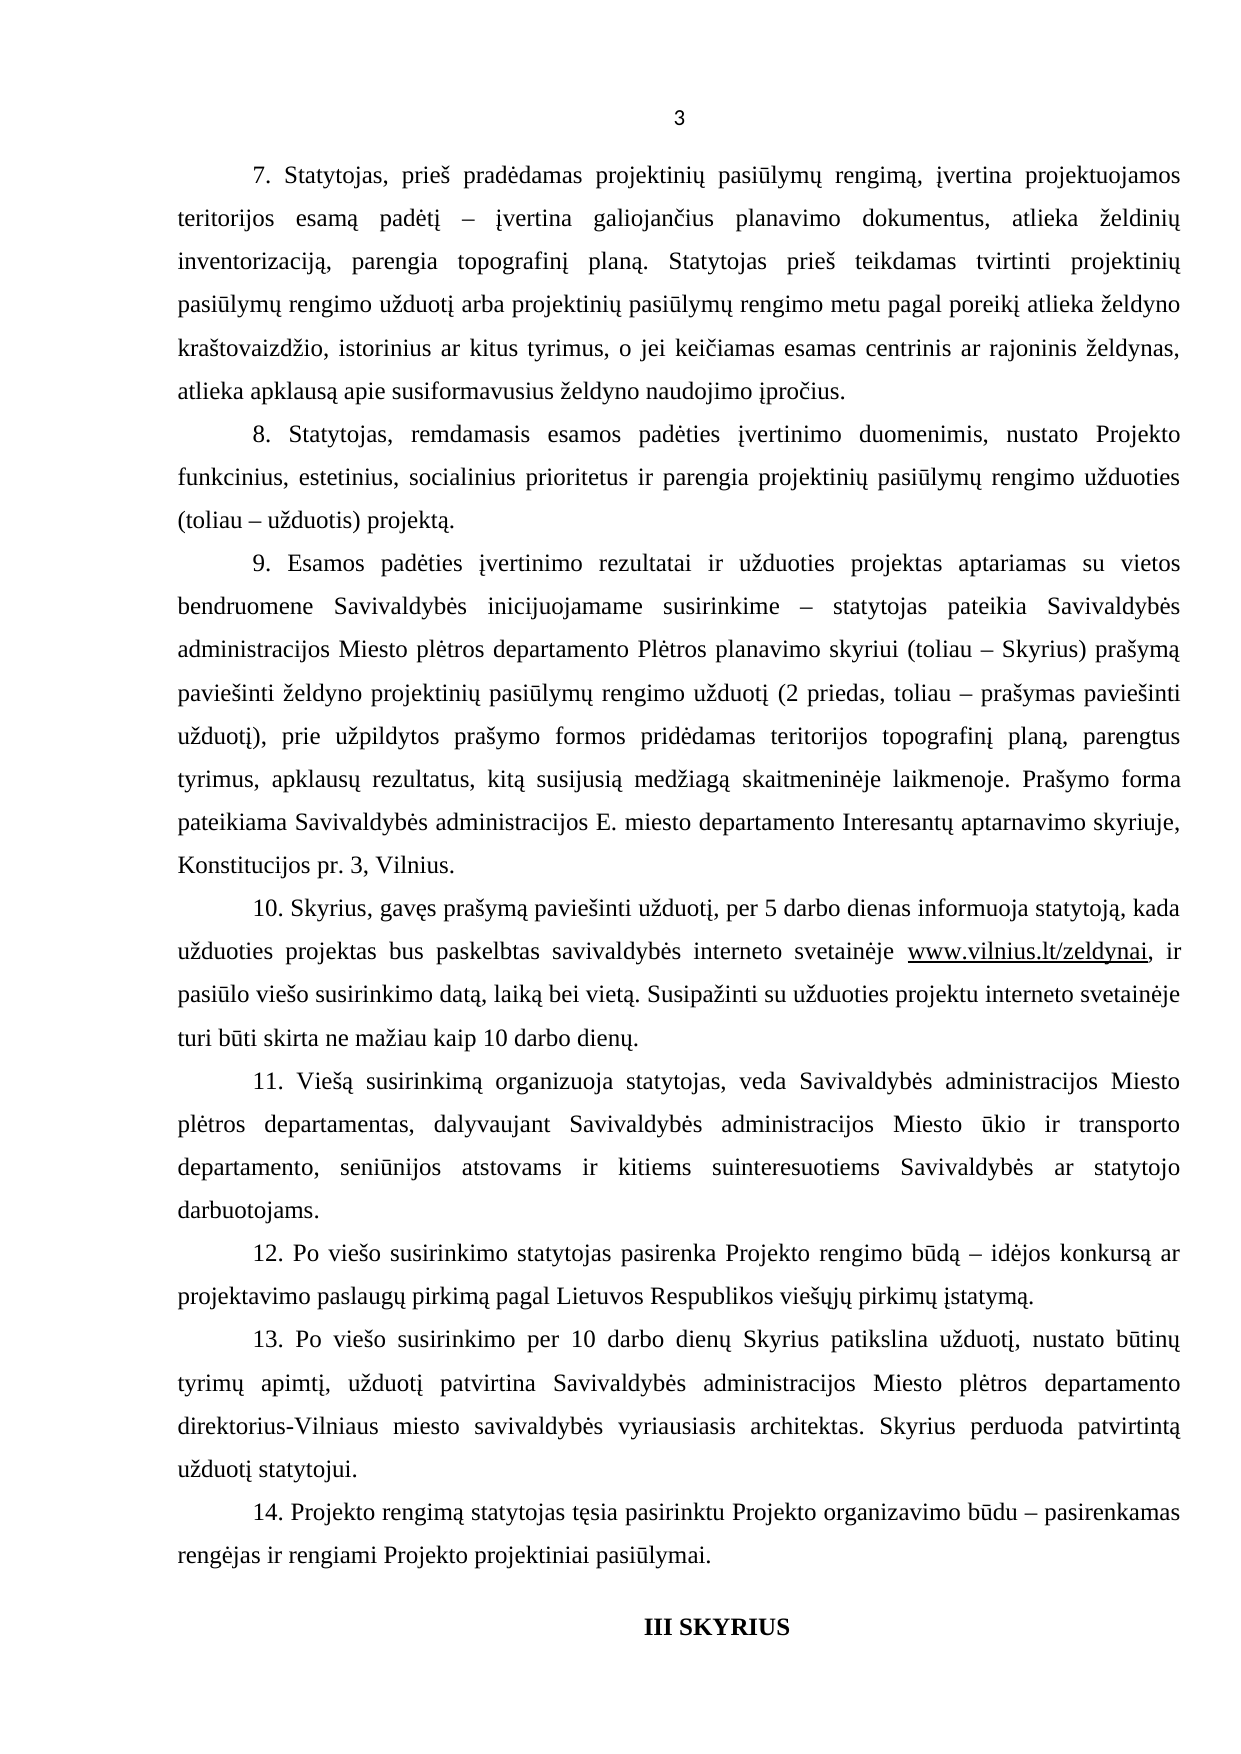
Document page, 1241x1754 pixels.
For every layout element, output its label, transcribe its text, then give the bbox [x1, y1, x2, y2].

text 13. Po viešo susirinkimo per 10 darbo dienų Skyrius patikslina užduotį, nustato būtinų tyrimų apimtį, užduotį patvirtina Savivaldybės administracijos Miesto plėtros departamento direktorius-Vilniaus miesto savivaldybės vyriausiasis architektas. Skyrius perduoda patvirtintą užduotį statytojui. [177, 1324, 1181, 1483]
text 11. Viešą susirinkimą organizuoja statytojas, veda Savivaldybės administracijos Miesto plėtros departamentas, dalyvaujant Savivaldybės administracijos Miesto ūkio ir transporto departamento, seniūnijos atstovams ir kitiems suinteresuotiems Savivaldybės ar statytojo darbuotojams. [177, 1066, 1181, 1224]
text 10. Skyrius, gavęs prašymą paviešinti užduotį, per 5 darbo dienas informuoja statytoją, kada užduoties projektas bus paskelbtas savivaldybės interneto svetainėje www.vilnius.lt/zeldynai, ir pasiūlo viešo susirinkimo datą, laiką bei vietą. Susipažinti su užduoties projektu interneto svetainėje turi būti skirta ne mažiau kaip 10 darbo dienų. [177, 893, 1181, 1051]
text 14. Projekto rengimą statytojas tęsia pasirinktu Projekto organizavimo būdu – pasirenkamas rengėjas ir rengiami Projekto projektiniai pasiūlymai. [177, 1497, 1181, 1569]
text 12. Po viešo susirinkimo statytojas pasirenka Projekto rengimo būdą – idėjos konkursą ar projektavimo paslaugų pirkimą pagal Lietuvos Respublikos viešųjų pirkimų įstatymą. [177, 1238, 1181, 1310]
text 8. Statytojas, remdamasis esamos padėties įvertinimo duomenimis, nustato Projekto funkcinius, estetinius, socialinius prioritetus ir parengia projektinių pasiūlymų rengimo užduoties (toliau – užduotis) projektą. [177, 419, 1181, 534]
text 7. Statytojas, prieš pradėdamas projektinių pasiūlymų rengimą, įvertina projektuojamos teritorijos esamą padėtį – įvertina galiojančius planavimo dokumentus, atlieka želdinių inventorizaciją, parengia topografinį planą. Statytojas prieš teikdamas tvirtinti projektinių pasiūlymų rengimo užduotį arba projektinių pasiūlymų rengimo metu pagal poreikį atlieka želdyno kraštovaizdžio, istorinius ar kitus tyrimus, o jei keičiamas esamas centrinis ar rajoninis želdynas, atlieka apklausą apie susiformavusius želdyno naudojimo įpročius. [177, 160, 1181, 404]
text III SKYRIUS [252, 1612, 1181, 1641]
text 9. Esamos padėties įvertinimo rezultatai ir užduoties projektas aptariamas su vietos bendruomene Savivaldybės inicijuojamame susirinkime – statytojas pateikia Savivaldybės administracijos Miesto plėtros departamento Plėtros planavimo skyriui (toliau – Skyrius) prašymą paviešinti želdyno projektinių pasiūlymų rengimo užduotį (2 priedas, toliau – prašymas paviešinti užduotį), prie užpildytos prašymo formos pridėdamas teritorijos topografinį planą, parengtus tyrimus, apklausų rezultatus, kitą susijusią medžiagą skaitmeninėje laikmenoje. Prašymo forma pateikiama Savivaldybės administracijos E. miesto departamento Interesantų aptarnavimo skyriuje, Konstitucijos pr. 3, Vilnius. [177, 548, 1181, 879]
